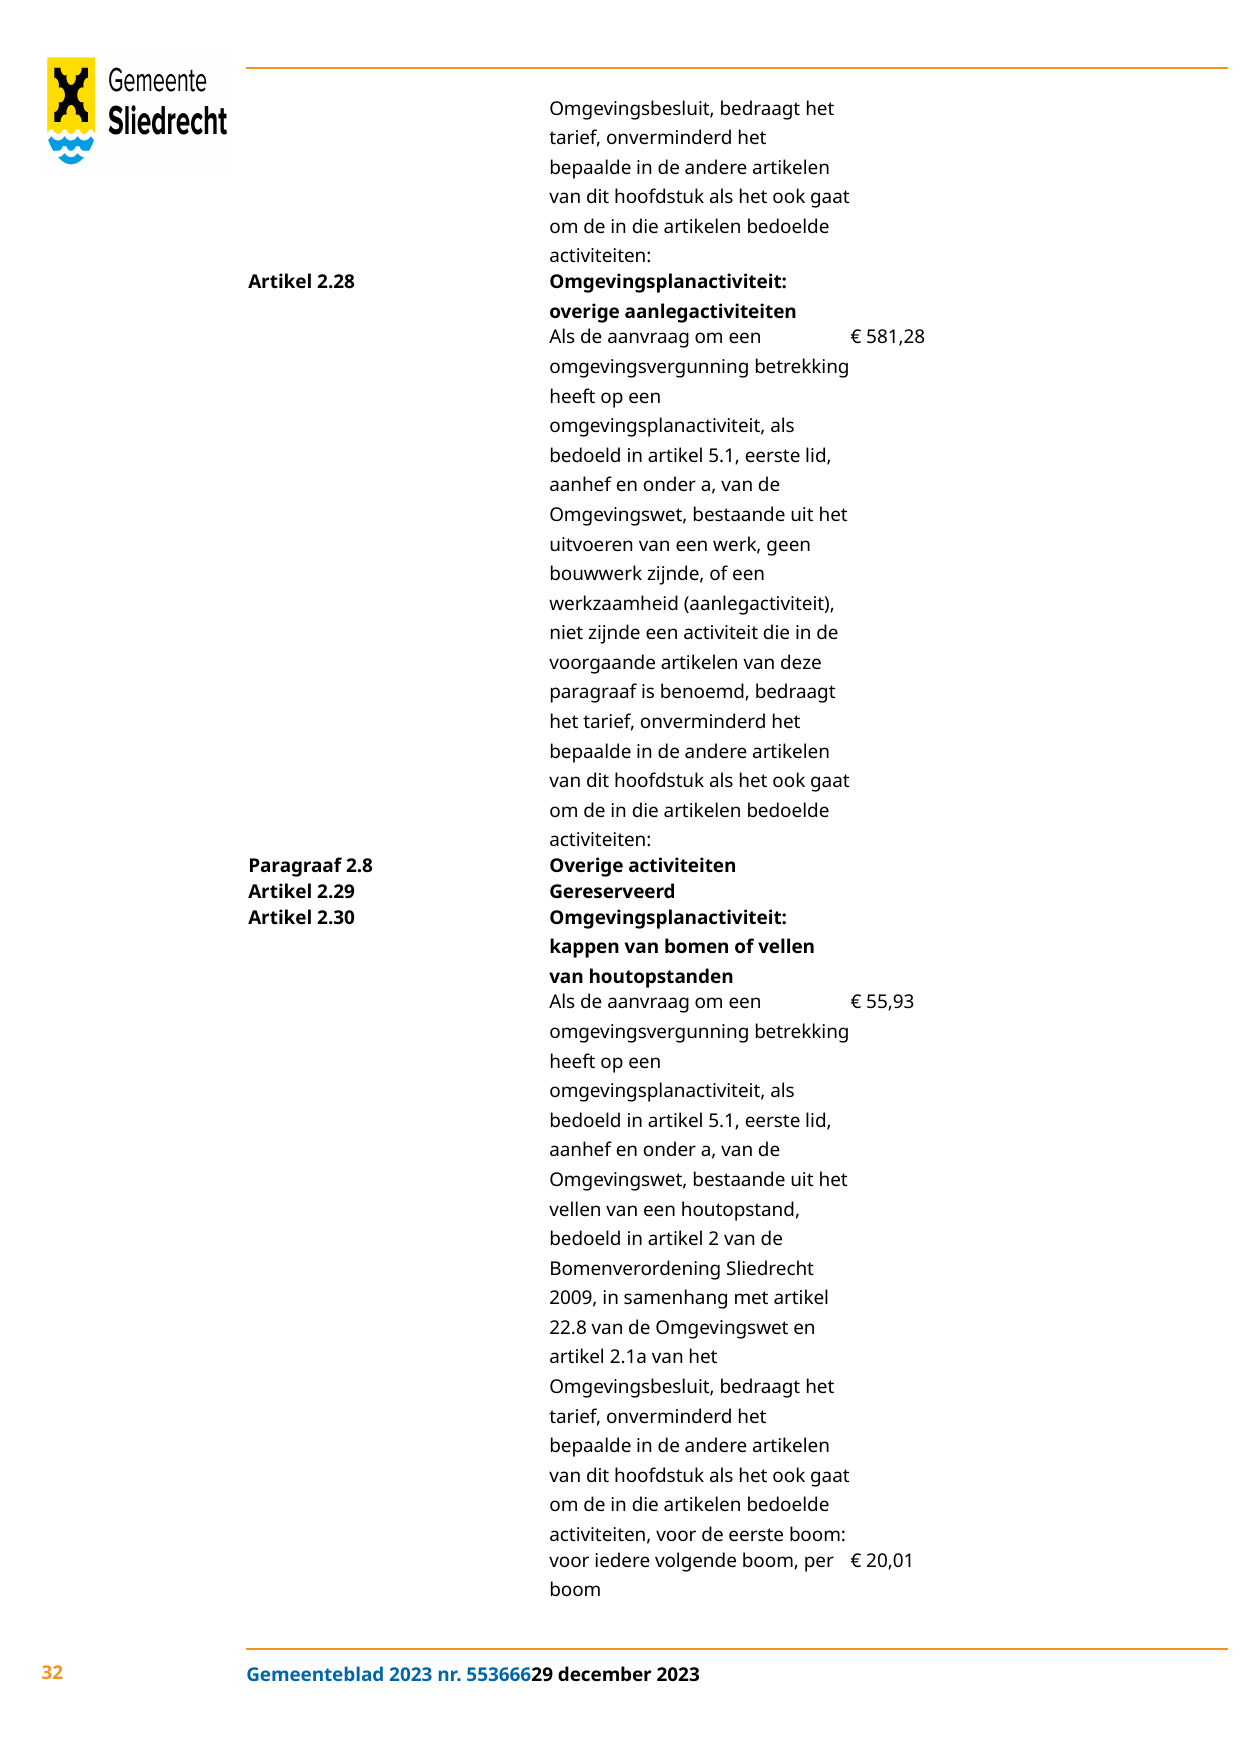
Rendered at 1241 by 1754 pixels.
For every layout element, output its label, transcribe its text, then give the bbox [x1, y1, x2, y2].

table_cell [850, 95, 1152, 268]
picture [41, 47, 231, 172]
table_cell Als de aanvraag om een omgevingsvergunning betrekking heeft op een omgevingsplanactiviteit, als bedoeld in artikel 5.1, eerste lid, aanhef en onder a, van de Omgevingswet, bestaande uit het uitvoeren van een werk, geen bouwwerk zijnde, of een werkzaamheid (aanlegactiviteit), niet zijnde een activiteit die in de voorgaande artikelen van deze paragraaf is benoemd, bedraagt het tarief, onverminderd het bepaalde in de andere artikelen van dit hoofdstuk als het ook gaat om de in die artikelen bedoelde activiteiten: [549, 324, 850, 852]
table_cell € 581,28 [850, 324, 1152, 852]
table_cell Omgevingsplanactiviteit: overige aanlegactiviteiten [549, 269, 850, 324]
table_cell [850, 878, 1152, 904]
table_cell [850, 269, 1152, 324]
table_cell € 55,93 [850, 989, 1152, 1547]
table_cell [850, 853, 1152, 878]
table_cell [850, 904, 1152, 989]
table_cell Overige activiteiten [549, 853, 850, 878]
table_cell Artikel 2.28 [248, 269, 549, 324]
table_cell € 20,01 [850, 1547, 1152, 1602]
table_cell [248, 95, 549, 268]
table_cell [248, 1547, 549, 1602]
table_cell [248, 989, 549, 1547]
table_cell Als de aanvraag om een omgevingsvergunning betrekking heeft op een omgevingsplanactiviteit, als bedoeld in artikel 5.1, eerste lid, aanhef en onder a, van de Omgevingswet, bestaande uit het vellen van een houtopstand, bedoeld in artikel 2 van de Bomenverordening Sliedrecht 2009, in samenhang met artikel 22.8 van de Omgevingswet en artikel 2.1a van het Omgevingsbesluit, bedraagt het tarief, onverminderd het bepaalde in de andere artikelen van dit hoofdstuk als het ook gaat om de in die artikelen bedoelde activiteiten, voor de eerste boom: [549, 989, 850, 1547]
table_cell Omgevingsbesluit, bedraagt het tarief, onverminderd het bepaalde in de andere artikelen van dit hoofdstuk als het ook gaat om de in die artikelen bedoelde activiteiten: [549, 95, 850, 268]
table_cell Artikel 2.29 [248, 878, 549, 904]
table_cell voor iedere volgende boom, per boom [549, 1547, 850, 1602]
table_cell [248, 324, 549, 852]
table_cell Gereserveerd [549, 878, 850, 904]
table_cell Omgevingsplanactiviteit: kappen van bomen of vellen van houtopstanden [549, 904, 850, 989]
table_cell Artikel 2.30 [248, 904, 549, 989]
table_cell Paragraaf 2.8 [248, 853, 549, 878]
